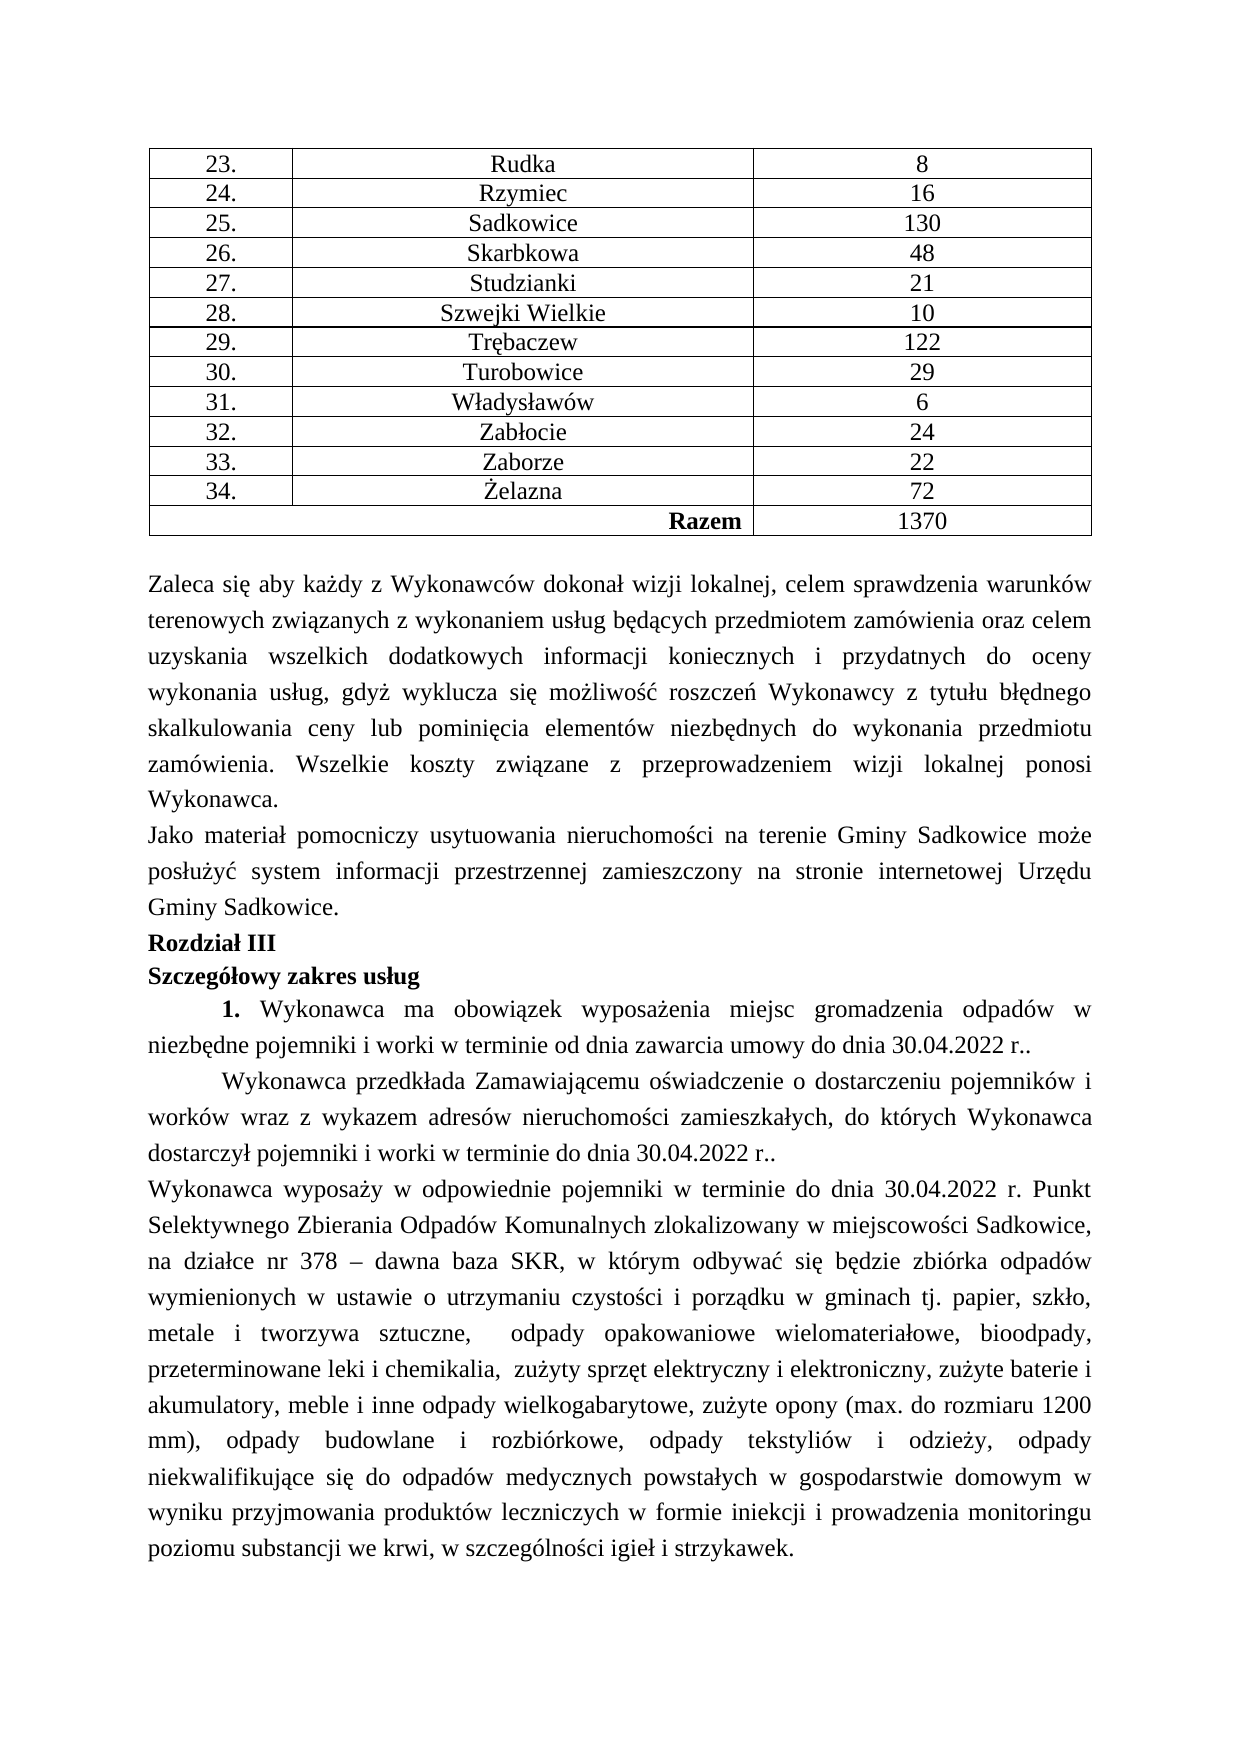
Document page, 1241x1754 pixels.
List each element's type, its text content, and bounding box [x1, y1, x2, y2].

table_cell 25. [150, 208, 292, 237]
table_cell 1370 [754, 506, 1091, 535]
table_cell Razem [150, 506, 753, 535]
text Zaleca się aby każdy z Wykonawców dokonał wizji lokalnej, celem sprawdzenia warunków terenowych związanych z wykonaniem usług będących przedmiotem zamówienia oraz celem uzyskania wszelkich dodatkowych informacji koniecznych i przydatnych do oceny wykonania usług, gdyż wyklucza się możliwość roszczeń Wykonawcy z tytułu błędnego skalkulowania ceny lub pominięcia elementów niezbędnych do wykonania przedmiotu zamówienia. Wszelkie koszty związane z przeprowadzeniem wizji lokalnej ponosi Wykonawca. [148, 569, 1093, 813]
table_cell 31. [150, 387, 292, 416]
table_cell 29. [150, 328, 292, 356]
table_cell 32. [150, 417, 292, 446]
table_cell 28. [150, 298, 292, 326]
text 1. Wykonawca ma obowiązek wyposażenia miejsc gromadzenia odpadów w niezbędne pojemniki i worki w terminie od dnia zawarcia umowy do dnia 30.04.2022 r.. [148, 994, 1093, 1059]
table_cell 23. [150, 149, 292, 177]
table_cell 122 [754, 328, 1091, 356]
table_cell 6 [754, 387, 1091, 416]
table_cell Trębaczew [293, 328, 753, 356]
text Rozdział III [148, 928, 1093, 957]
table_cell 10 [754, 298, 1091, 326]
table_cell 26. [150, 238, 292, 267]
table_cell Sadkowice [293, 208, 753, 237]
table_cell 33. [150, 447, 292, 475]
table_cell Rzymiec [293, 179, 753, 207]
text Jako materiał pomocniczy usytuowania nieruchomości na terenie Gminy Sadkowice może posłużyć system informacji przestrzennej zamieszczony na stronie internetowej Urzędu Gminy Sadkowice. [148, 821, 1093, 921]
table_cell Skarbkowa [293, 238, 753, 267]
table_cell 27. [150, 268, 292, 297]
table_cell Władysławów [293, 387, 753, 416]
table_cell 29 [754, 357, 1091, 386]
table_cell 24. [150, 179, 292, 207]
text Wykonawca przedkłada Zamawiającemu oświadczenie o dostarczeniu pojemników i worków wraz z wykazem adresów nieruchomości zamieszkałych, do których Wykonawca dostarczył pojemniki i worki w terminie do dnia 30.04.2022 r.. [148, 1066, 1093, 1167]
table_cell 30. [150, 357, 292, 386]
text Szczegółowy zakres usług [148, 961, 1093, 990]
table_cell Zabłocie [293, 417, 753, 446]
table_cell 24 [754, 417, 1091, 446]
table_cell 22 [754, 447, 1091, 475]
table_cell 16 [754, 179, 1091, 207]
table_cell Zaborze [293, 447, 753, 475]
text Wykonawca wyposaży w odpowiednie pojemniki w terminie do dnia 30.04.2022 r. Punkt Selektywnego Zbierania Odpadów Komunalnych zlokalizowany w miejscowości Sadkowice, na działce nr 378 – dawna baza SKR, w którym odbywać się będzie zbiórka odpadów wymienionych w ustawie o utrzymaniu czystości i porządku w gminach tj. papier, szkło, metale i tworzywa sztuczne, odpady opakowaniowe wielomateriałowe, bioodpady, przeterminowane leki i chemikalia, zużyty sprzęt elektryczny i elektroniczny, zużyte baterie i akumulatory, meble i inne odpady wielkogabarytowe, zużyte opony (max. do rozmiaru 1200 mm), odpady budowlane i rozbiórkowe, odpady tekstyliów i odzieży, odpady niekwalifikujące się do odpadów medycznych powstałych w gospodarstwie domowym w wyniku przyjmowania produktów leczniczych w formie iniekcji i prowadzenia monitoringu poziomu substancji we krwi, w szczególności igieł i strzykawek. [148, 1174, 1093, 1562]
table_cell 72 [754, 476, 1091, 505]
table_cell Studzianki [293, 268, 753, 297]
table_cell 48 [754, 238, 1091, 267]
table_cell Żelazna [293, 476, 753, 505]
table_cell Turobowice [293, 357, 753, 386]
table_cell Rudka [293, 149, 753, 177]
table_cell 34. [150, 476, 292, 505]
table_cell 21 [754, 268, 1091, 297]
table_cell Szwejki Wielkie [293, 298, 753, 326]
table_cell 130 [754, 208, 1091, 237]
table_cell 8 [754, 149, 1091, 177]
